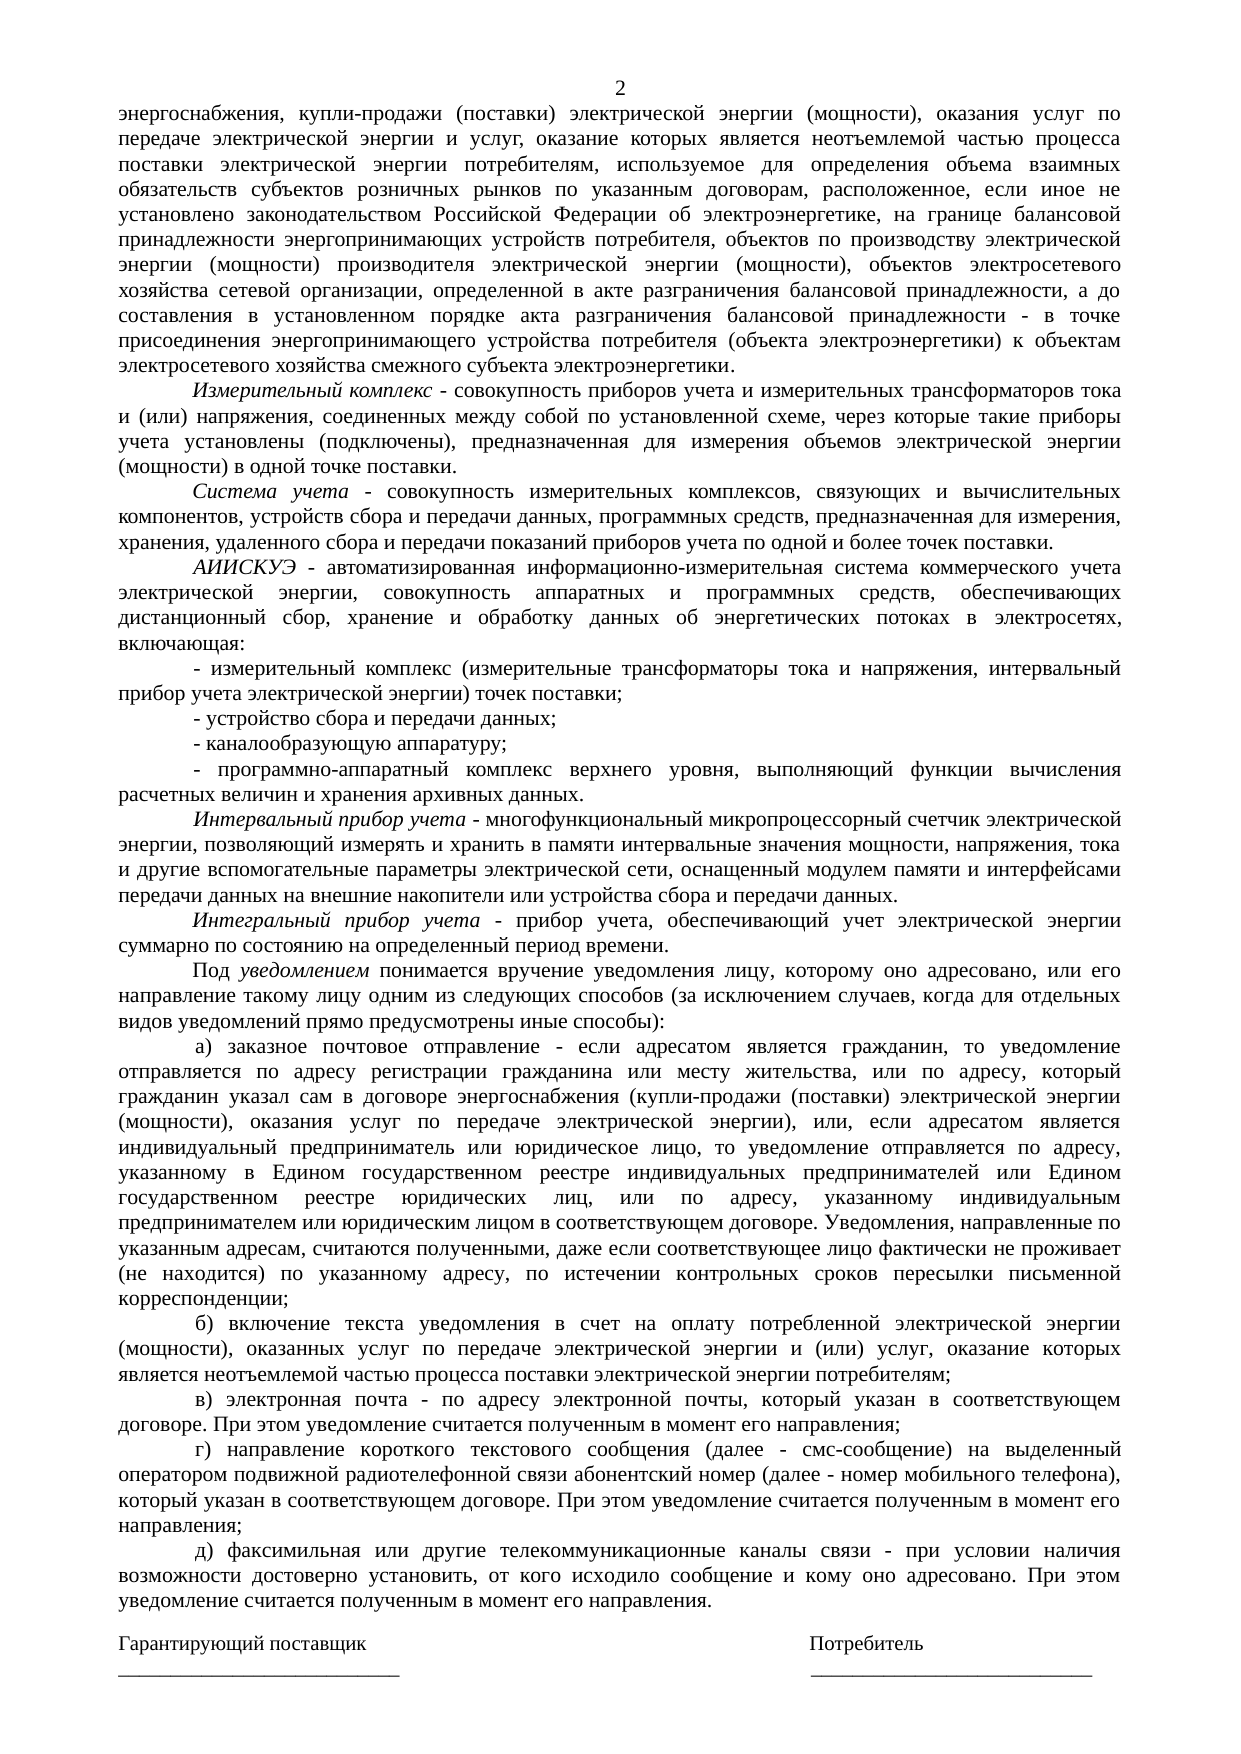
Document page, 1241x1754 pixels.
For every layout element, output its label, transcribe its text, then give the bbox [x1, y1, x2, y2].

text Интегральный прибор учета - прибор учета, обеспечивающий учет электрической энергии суммарно по состоянию на определенный период времени. [118, 907, 1122, 957]
text - измерительный комплекс (измерительные трансформаторы тока и напряжения, интервальный прибор учета электрической энергии) точек поставки; [118, 655, 1122, 705]
text б) включение текста уведомления в счет на оплату потребленной электрической энергии (мощности), оказанных услуг по передаче электрической энергии и (или) услуг, оказание которых является неотъемлемой частью процесса поставки электрической энергии потребителям; [118, 1310, 1122, 1386]
text г) направление короткого текстового сообщения (далее - смс-сообщение) на выделенный оператором подвижной радиотелефонной связи абонентский номер (далее - номер мобильного телефона), который указан в соответствующем договоре. При этом уведомление считается полученным в момент его направления; [118, 1436, 1122, 1537]
text Измерительный комплекс - совокупность приборов учета и измерительных трансформаторов тока и (или) напряжения, соединенных между собой по установленной схеме, через которые такие приборы учета установлены (подключены), предназначенная для измерения объемов электрической энергии (мощности) в одной точке поставки. [118, 377, 1122, 478]
text в) электронная почта - по адресу электронной почты, который указан в соответствующем договоре. При этом уведомление считается полученным в момент его направления; [118, 1386, 1122, 1436]
text - каналообразующую аппаратуру; [118, 730, 1122, 756]
text а) заказное почтовое отправление - если адресатом является гражданин, то уведомление отправляется по адресу регистрации гражданина или месту жительства, или по адресу, который гражданин указал сам в договоре энергоснабжения (купли-продажи (поставки) электрической энергии (мощности), оказания услуг по передаче электрической энергии), или, если адресатом является индивидуальный предприниматель или юридическое лицо, то уведомление отправляется по адресу, указанному в Едином государственном реестре индивидуальных предпринимателей или Едином государственном реестре юридических лиц, или по адресу, указанному индивидуальным предпринимателем или юридическим лицом в соответствующем договоре. Уведомления, направленные по указанным адресам, считаются полученными, даже если соответствующее лицо фактически не проживает (не находится) по указанному адресу, по истечении контрольных сроков пересылки письменной корреспонденции; [118, 1033, 1122, 1310]
text - программно-аппаратный комплекс верхнего уровня, выполняющий функции вычисления расчетных величин и хранения архивных данных. [118, 756, 1122, 806]
text АИИСКУЭ - автоматизированная информационно-измерительная система коммерческого учета электрической энергии, совокупность аппаратных и программных средств, обеспечивающих дистанционный сбор, хранение и обработку данных об энергетических потоках в электросетях, включающая: [118, 554, 1122, 655]
text - устройство сбора и передачи данных; [118, 705, 1122, 730]
text Интервальный прибор учета - многофункциональный микропроцессорный счетчик электрической энергии, позволяющий измерять и хранить в памяти интервальные значения мощности, напряжения, тока и другие вспомогательные параметры электрической сети, оснащенный модулем памяти и интерфейсами передачи данных на внешние накопители или устройства сбора и передачи данных. [118, 806, 1122, 907]
text д) факсимильная или другие телекоммуникационные каналы связи - при условии наличия возможности достоверно установить, от кого исходило сообщение и кому оно адресовано. При этом уведомление считается полученным в момент его направления. [118, 1537, 1122, 1613]
text Система учета - совокупность измерительных комплексов, связующих и вычислительных компонентов, устройств сбора и передачи данных, программных средств, предназначенная для измерения, хранения, удаленного сбора и передачи показаний приборов учета по одной и более точек поставки. [118, 478, 1122, 554]
text Под уведомлением понимается вручение уведомления лицу, которому оно адресовано, или его направление такому лицу одним из следующих способов (за исключением случаев, когда для отдельных видов уведомлений прямо предусмотрены иные способы): [118, 957, 1122, 1033]
text энергоснабжения, купли-продажи (поставки) электрической энергии (мощности), оказания услуг по передаче электрической энергии и услуг, оказание которых является неотъемлемой частью процесса поставки электрической энергии потребителям, используемое для определения объема взаимных обязательств субъектов розничных рынков по указанным договорам, расположенное, если иное не установлено законодательством Российской Федерации об электроэнергетике, на границе балансовой принадлежности энергопринимающих устройств потребителя, объектов по производству электрической энергии (мощности) производителя электрической энергии (мощности), объектов электросетевого хозяйства сетевой организации, определенной в акте разграничения балансовой принадлежности, а до составления в установленном порядке акта разграничения балансовой принадлежности - в точке присоединения энергопринимающего устройства потребителя (объекта электроэнергетики) к объектам электросетевого хозяйства смежного субъекта электроэнергетики. [118, 100, 1122, 377]
